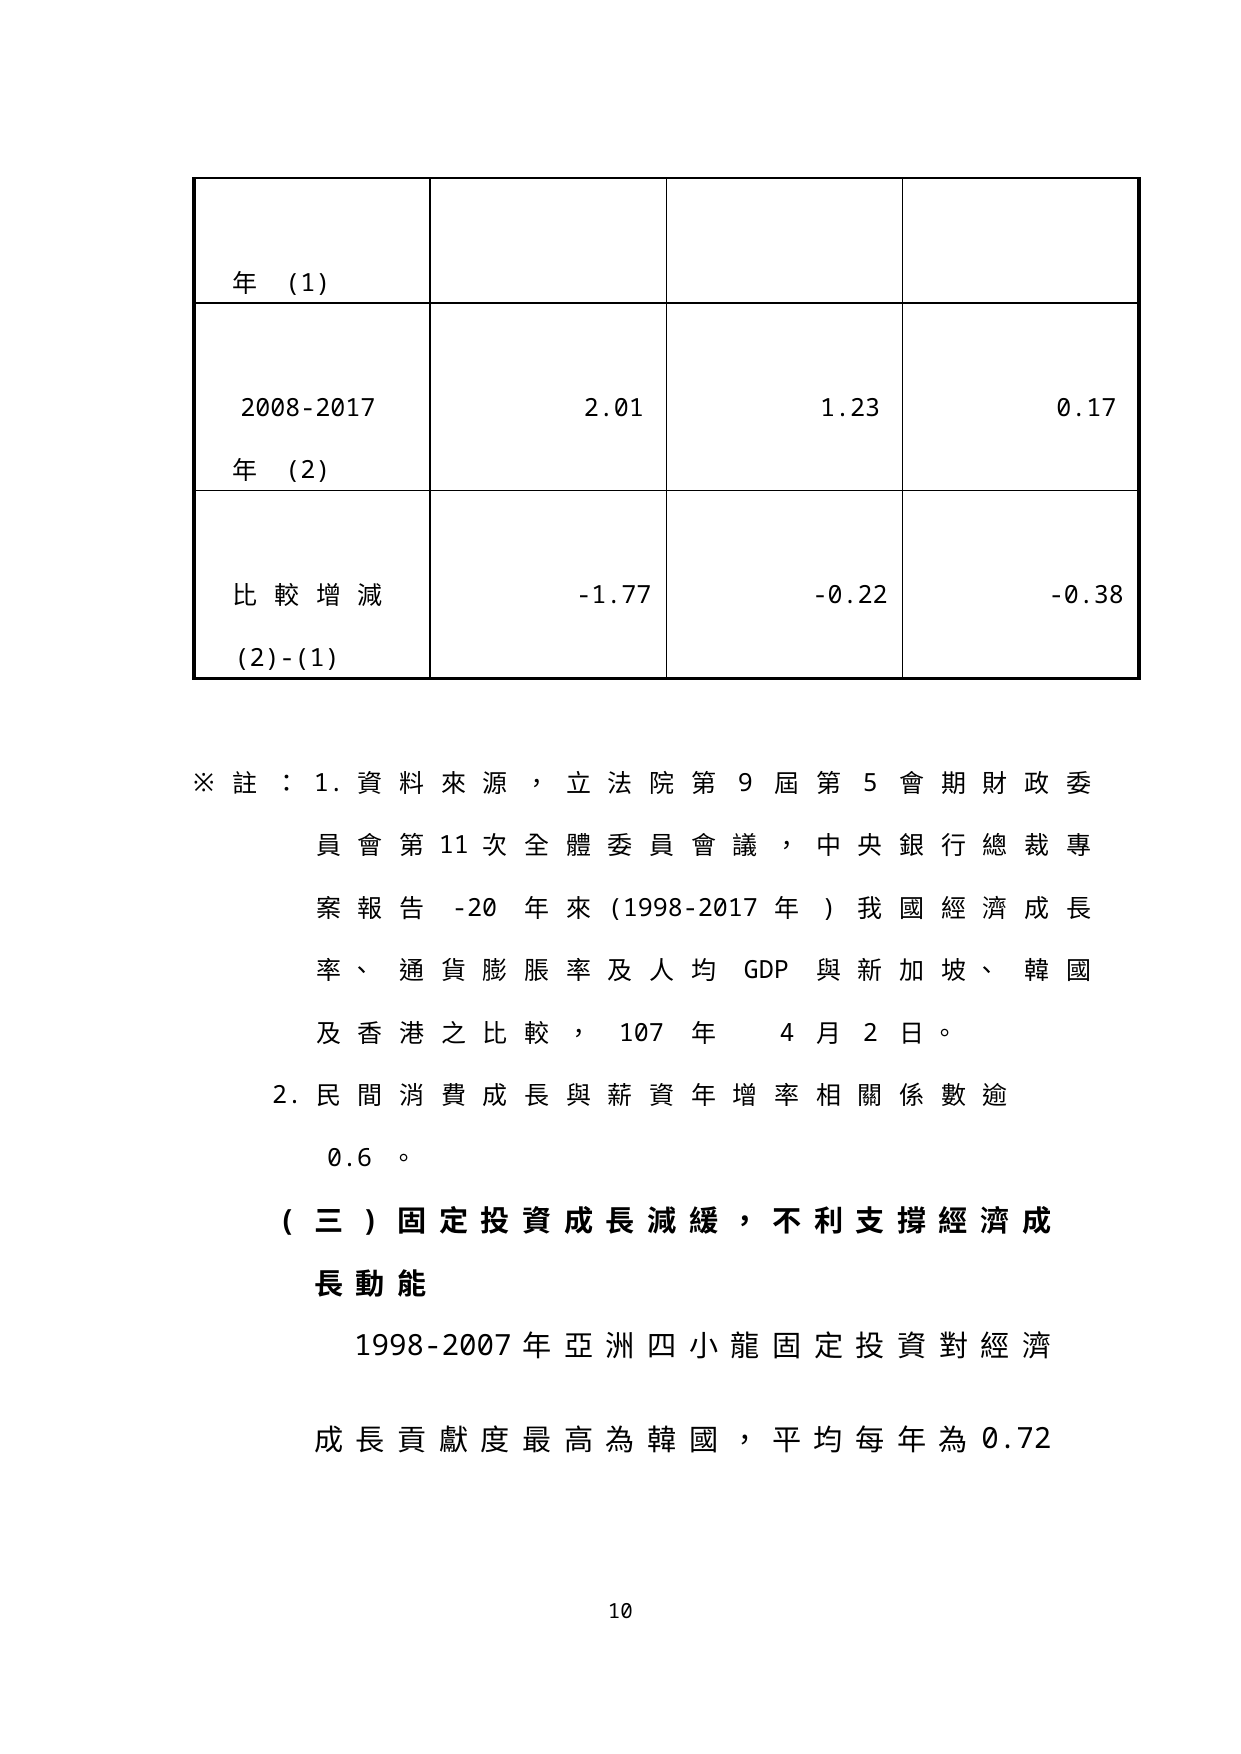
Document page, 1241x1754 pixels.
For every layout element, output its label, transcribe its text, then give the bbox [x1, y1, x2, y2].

table_cell [431, 179, 666, 302]
table_cell 2008-2017年(2) [196, 304, 429, 490]
table_cell 年(1) [196, 179, 429, 302]
text 2.民間消費成長與薪資年增率相關係數逾0.6。 [256, 1052, 1058, 1177]
text (三)固定投資成長減緩，不利支撐經濟成長動能 [242, 1177, 1058, 1302]
table_cell [903, 179, 1137, 302]
table_cell -1.77 [431, 491, 666, 677]
table_cell -0.22 [667, 491, 902, 677]
table_cell 比較增減(2)-(1) [196, 491, 429, 677]
text 1998-2007年亞洲四小龍固定投資對經濟成長貢獻度最高為韓國，平均每年為0.72 [271, 1302, 1058, 1490]
table_cell 1.23 [667, 304, 902, 490]
text ※註：1.資料來源，立法院第9屆第5會期財政委員會第11次全體委員會議，中央銀行總裁專案報告-20年來(1998-2017年)我國經濟成長率、通貨膨脹率及人均GDP與新加坡、韓國及香港之比較，107年 4月2日。 [183, 740, 1117, 1052]
table_cell 2.01 [431, 304, 666, 490]
table_cell [667, 179, 902, 302]
table_cell -0.38 [903, 491, 1137, 677]
table_cell 0.17 [903, 304, 1137, 490]
